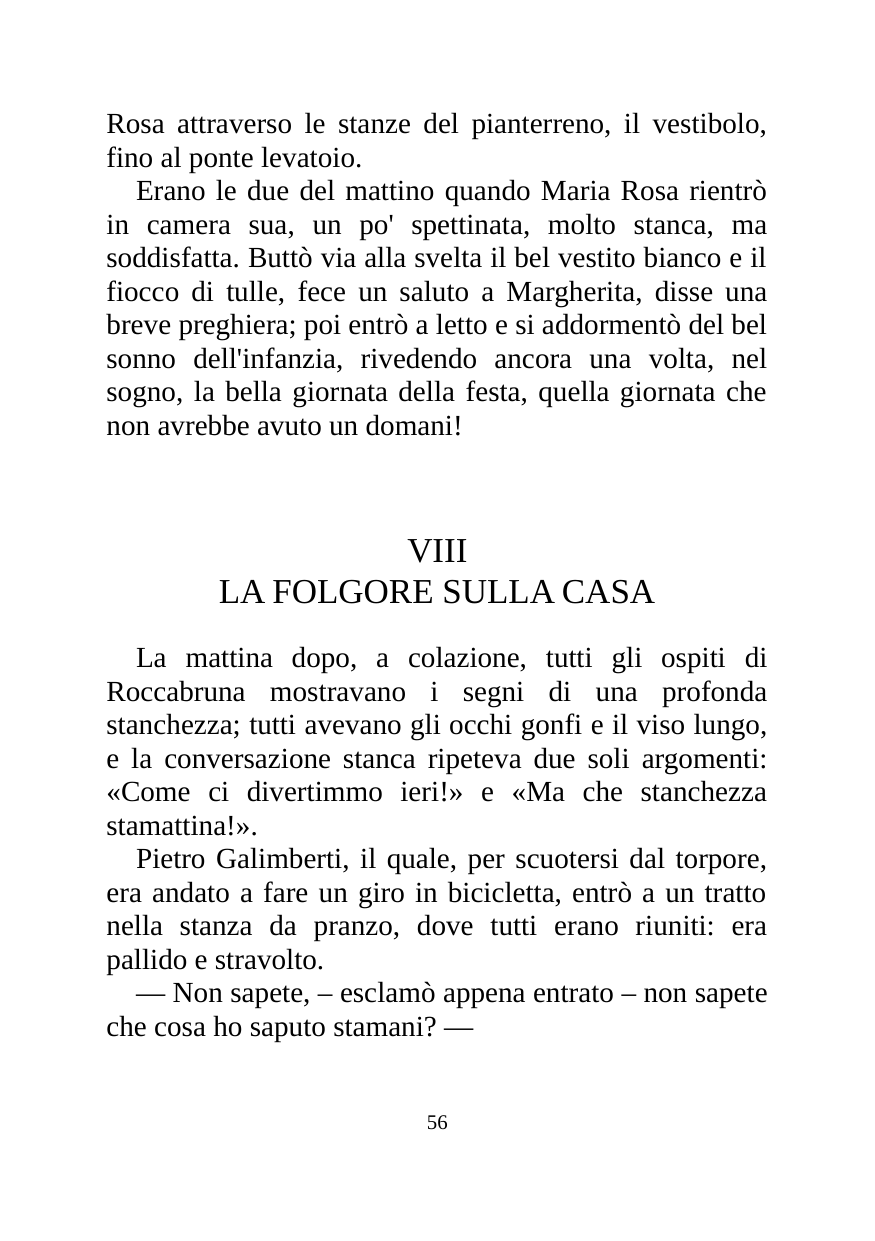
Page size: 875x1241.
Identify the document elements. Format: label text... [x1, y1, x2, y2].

text Rosa attraverso le stanze del pianterreno, il vestibolo, fino al ponte levatoio. [106, 106, 768, 173]
subtitle VIII LA FOLGORE SULLA CASA [106, 530, 768, 611]
text — Non sapete, – esclamò appena entrato – non sapete che cosa ho saputo stamani? — [106, 976, 768, 1043]
text La mattina dopo, a colazione, tutti gli ospiti di Roccabruna mostravano i segni di una profonda stanchezza; tutti avevano gli occhi gonfi e il viso lungo, e la conversazione stanca ripeteva due soli argomenti: «Come ci divertimmo ieri!» e «Ma che stanchezza stamattina!». [106, 640, 768, 841]
text Erano le due del mattino quando Maria Rosa rientrò in camera sua, un po' spettinata, molto stanca, ma soddisfatta. Buttò via alla svelta il bel vestito bianco e il fiocco di tulle, fece un saluto a Margherita, disse una breve preghiera; poi entrò a letto e si addormentò del bel sonno dell'infanzia, rivedendo ancora una volta, nel sogno, la bella giornata della festa, quella giornata che non avrebbe avuto un domani! [106, 173, 768, 442]
text Pietro Galimberti, il quale, per scuotersi dal torpore, era andato a fare un giro in bicicletta, entrò a un tratto nella stanza da pranzo, dove tutti erano riuniti: era pallido e stravolto. [106, 841, 768, 976]
